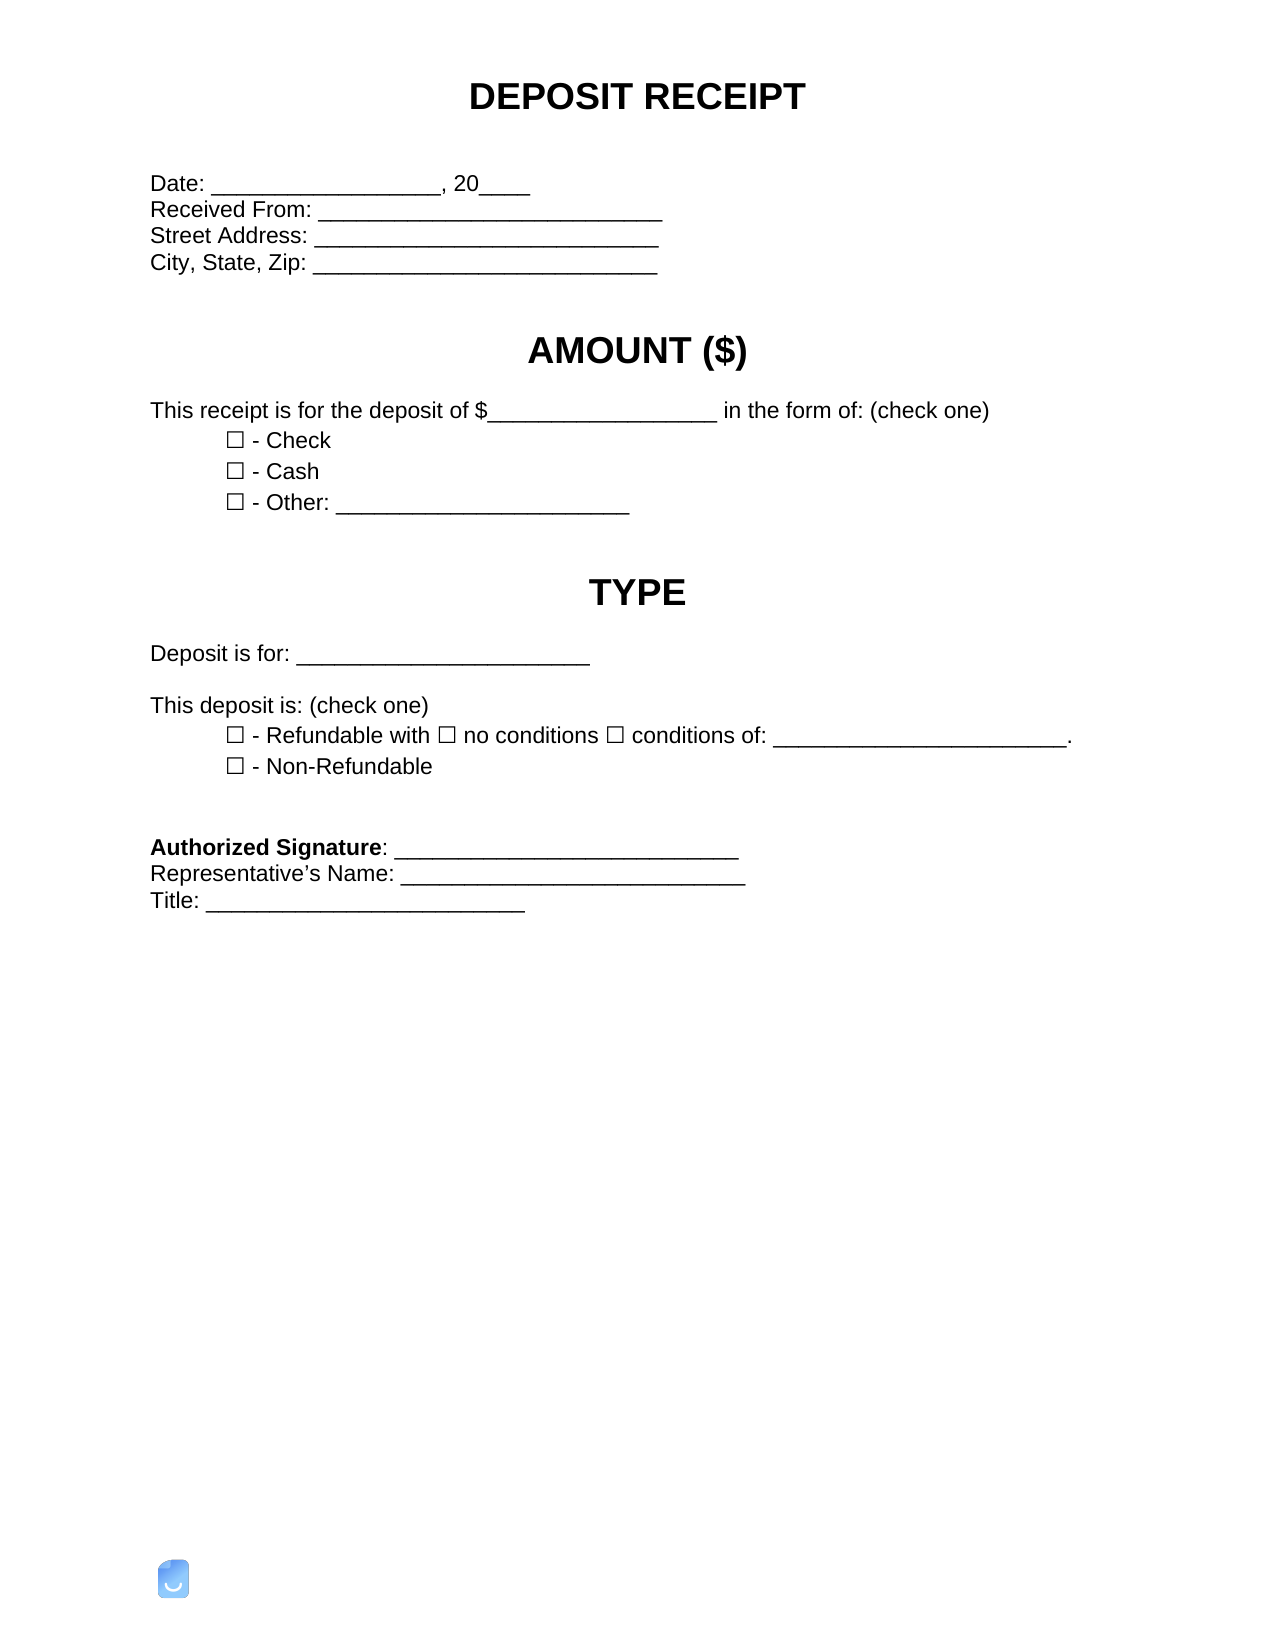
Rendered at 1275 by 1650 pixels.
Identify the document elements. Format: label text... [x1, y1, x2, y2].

text DEPOSIT RECEIPT [150, 74, 1125, 117]
text ☐ - Refundable with ☐ no conditions ☐ conditions of: _______________________. [225, 719, 1125, 750]
text ☐ - Other: _______________________ [225, 486, 1125, 517]
text Authorized Signature: ___________________________ [150, 834, 1125, 860]
text TYPE [150, 570, 1125, 613]
text AMOUNT ($) [150, 328, 1125, 371]
text ☐ - Non-Refundable [225, 750, 1125, 781]
text This deposit is: (check one) [150, 692, 1125, 719]
text Representative’s Name: ___________________________ [150, 860, 1125, 887]
text ☐ - Check [225, 424, 1125, 455]
text Street Address: ___________________________ [150, 222, 1125, 249]
text Date: __________________, 20____ [150, 170, 1125, 196]
text City, State, Zip: ___________________________ [150, 249, 1125, 275]
text ☐ - Cash [225, 455, 1125, 486]
text Deposit is for: _______________________ [150, 639, 1125, 666]
text Title: _________________________ [150, 887, 1125, 913]
text Received From: ___________________________ [150, 196, 1125, 222]
text This receipt is for the deposit of $__________________ in the form of: (check one) [150, 397, 1125, 424]
